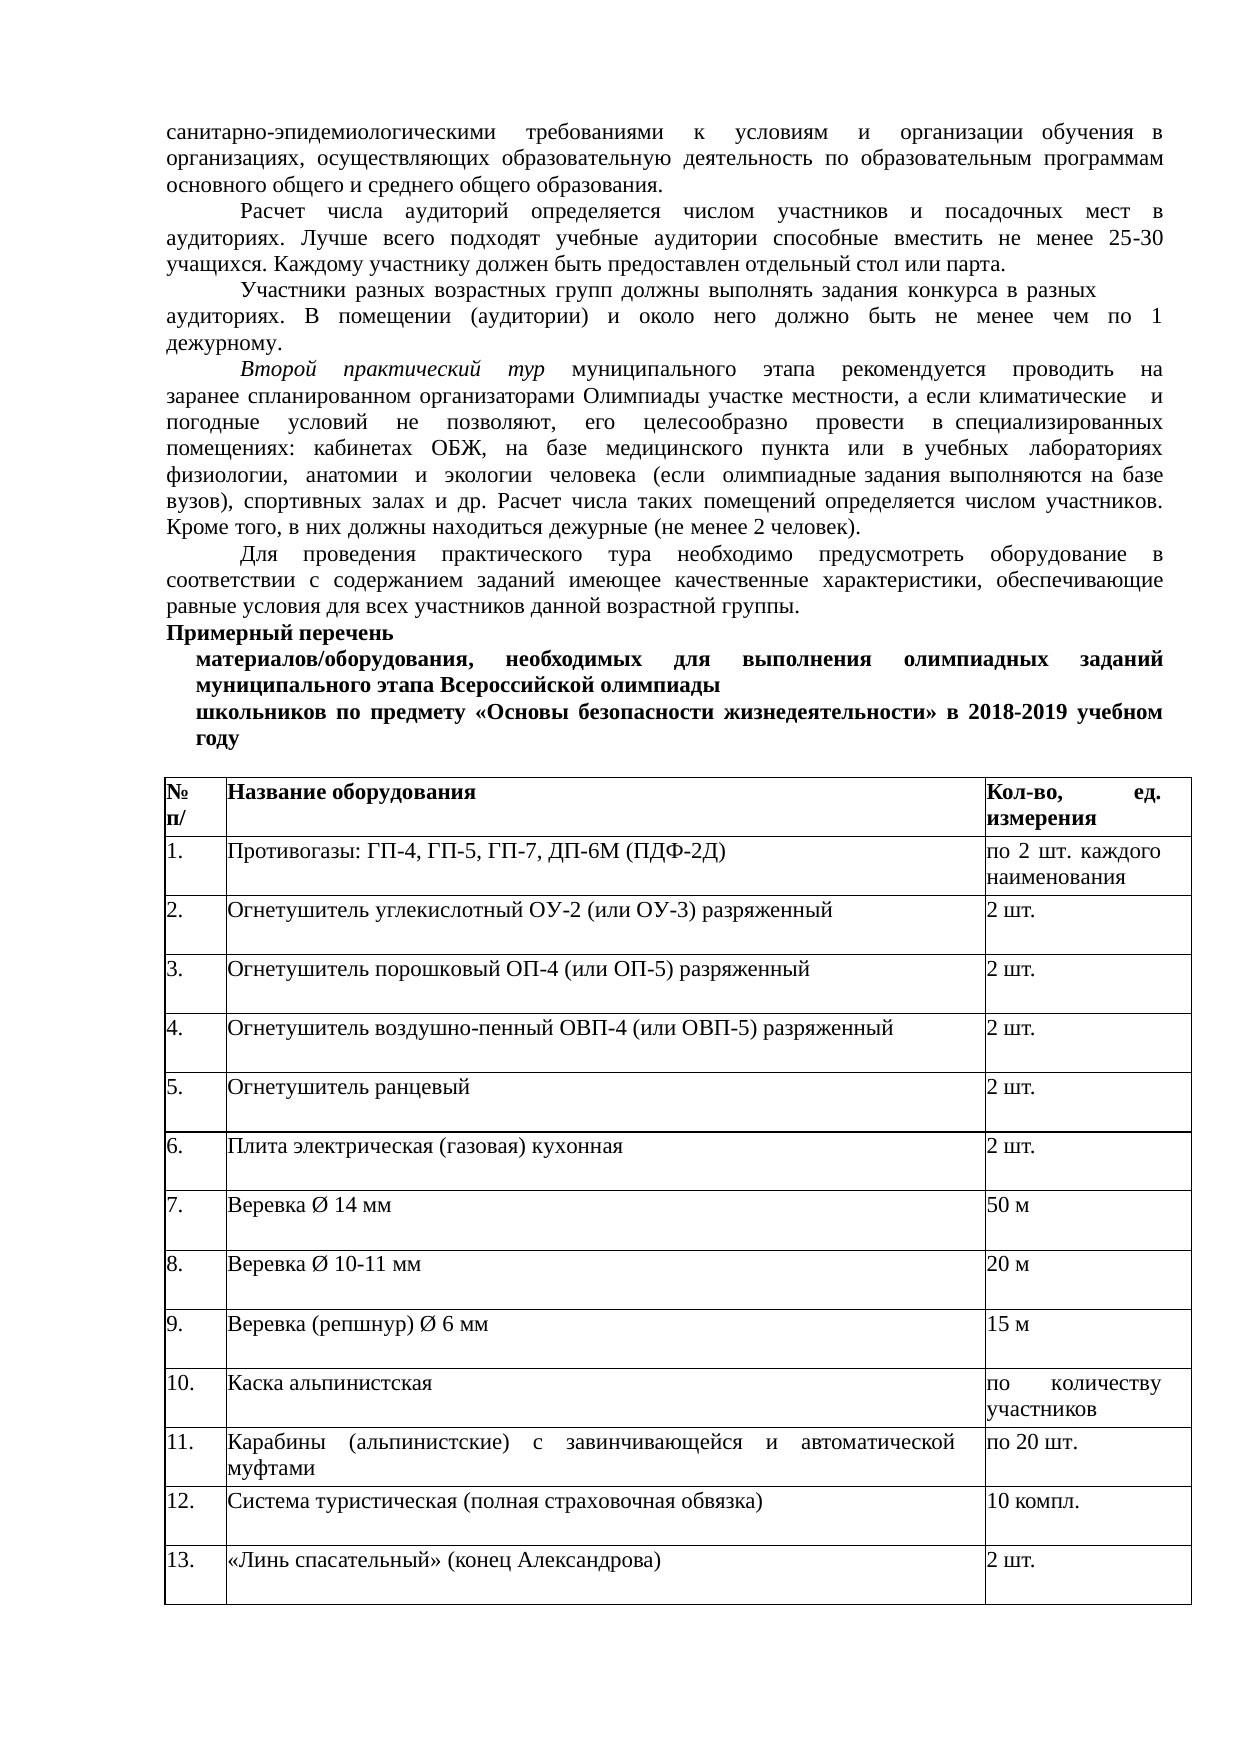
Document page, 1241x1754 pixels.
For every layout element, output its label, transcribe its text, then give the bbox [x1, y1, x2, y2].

table_cell 2 шт. [986, 1073, 1191, 1131]
table_cell по 20 шт. [986, 1428, 1191, 1486]
text Второй практический тур муниципального этапа рекомендуется проводить на заранее спланированном организаторами Олимпиады участке местности, а если климатические и погодные условий не позволяют, его целесообразно провести в специализированных помещениях: кабинетах ОБЖ, на базе медицинского пункта или в учебных лабораториях физиологии, анатомии и экологии человека (если олимпиадные задания выполняются на базе вузов), спортивных залах и др. Расчет числа таких помещений определяется числом участников. Кроме того, в них должны находиться дежурные (не менее 2 человек). [166, 355, 1163, 540]
table_cell 2 шт. [986, 1133, 1191, 1190]
table_cell 9. [166, 1310, 226, 1368]
table_cell 2 шт. [986, 1546, 1191, 1604]
table_cell Плита электрическая (газовая) кухонная [227, 1133, 985, 1190]
table_cell 10 компл. [986, 1487, 1191, 1545]
table_cell Противогазы: ГП-4, ГП-5, ГП-7, ДП-6М (ПДФ-2Д) [227, 837, 985, 895]
text аудиториях. В помещении (аудитории) и около него должно быть не менее чем по 1 дежурному. [166, 303, 1163, 355]
table_cell Огнетушитель порошковый ОП-4 (или ОП-5) разряженный [227, 955, 985, 1013]
table_cell 12. [166, 1487, 226, 1545]
table_cell 2 шт. [986, 1014, 1191, 1072]
table_header Кол-во, ед. измерения [986, 778, 1191, 836]
text Расчет числа аудиторий определяется числом участников и посадочных мест в аудиториях. Лучше всего подходят учебные аудитории способные вместить не менее 25-30 учащихся. Каждому участнику должен быть предоставлен отдельный стол или парта. [166, 197, 1163, 276]
table_cell 8. [166, 1251, 226, 1308]
table_cell по количеству участников [986, 1369, 1191, 1427]
text Для проведения практического тура необходимо предусмотреть оборудование в соответствии с содержанием заданий имеющее качественные характеристики, обеспечивающие равные условия для всех участников данной возрастной группы. [166, 540, 1163, 619]
table_cell 7. [166, 1191, 226, 1249]
table_cell Каска альпинистская [227, 1369, 985, 1427]
table_cell 13. [166, 1546, 226, 1604]
table_cell Веревка Ø 10-11 мм [227, 1251, 985, 1308]
table_cell Огнетушитель ранцевый [227, 1073, 985, 1131]
text санитарно-эпидемиологическими требованиями к условиям и организации обучения в организациях, осуществляющих образовательную деятельность по образовательным программам основного общего и среднего общего образования. [166, 118, 1163, 197]
text материалов/оборудования, необходимых для выполнения олимпиадных заданий муниципального этапа Всероссийской олимпиады [196, 645, 1163, 698]
text школьников по предмету «Основы безопасности жизнедеятельности» в 2018-2019 учебном году [196, 698, 1163, 751]
table_cell 4. [166, 1014, 226, 1072]
table_cell по 2 шт. каждого наименования [986, 837, 1191, 895]
table_cell Огнетушитель углекислотный ОУ-2 (или ОУ-3) разряженный [227, 896, 985, 954]
table_header № п/п [166, 778, 226, 836]
text Участники разных возрастных групп должны выполнять задания конкурса в разных [166, 276, 1163, 303]
table_cell Огнетушитель воздушно-пенный ОВП-4 (или ОВП-5) разряженный [227, 1014, 985, 1072]
table_cell 20 м [986, 1251, 1191, 1308]
table_cell 11. [166, 1428, 226, 1486]
table_cell Веревка (репшнур) Ø 6 мм [227, 1310, 985, 1368]
table_header Название оборудования [227, 778, 985, 836]
table_cell 50 м [986, 1191, 1191, 1249]
table_cell 10. [166, 1369, 226, 1427]
table_cell 1. [166, 837, 226, 895]
table_cell 15 м [986, 1310, 1191, 1368]
text Примерный перечень [166, 619, 1163, 645]
table_cell Карабины (альпинистские) с завинчивающейся и автоматической муфтами [227, 1428, 985, 1486]
table_cell Система туристическая (полная страховочная обвязка) [227, 1487, 985, 1545]
table_cell 5. [166, 1073, 226, 1131]
table_cell Веревка Ø 14 мм [227, 1191, 985, 1249]
table_cell 2 шт. [986, 896, 1191, 954]
table_cell 2 шт. [986, 955, 1191, 1013]
table_cell 6. [166, 1133, 226, 1190]
table_cell 2. [166, 896, 226, 954]
table_cell 3. [166, 955, 226, 1013]
table_cell «Линь спасательный» (конец Александрова) [227, 1546, 985, 1604]
